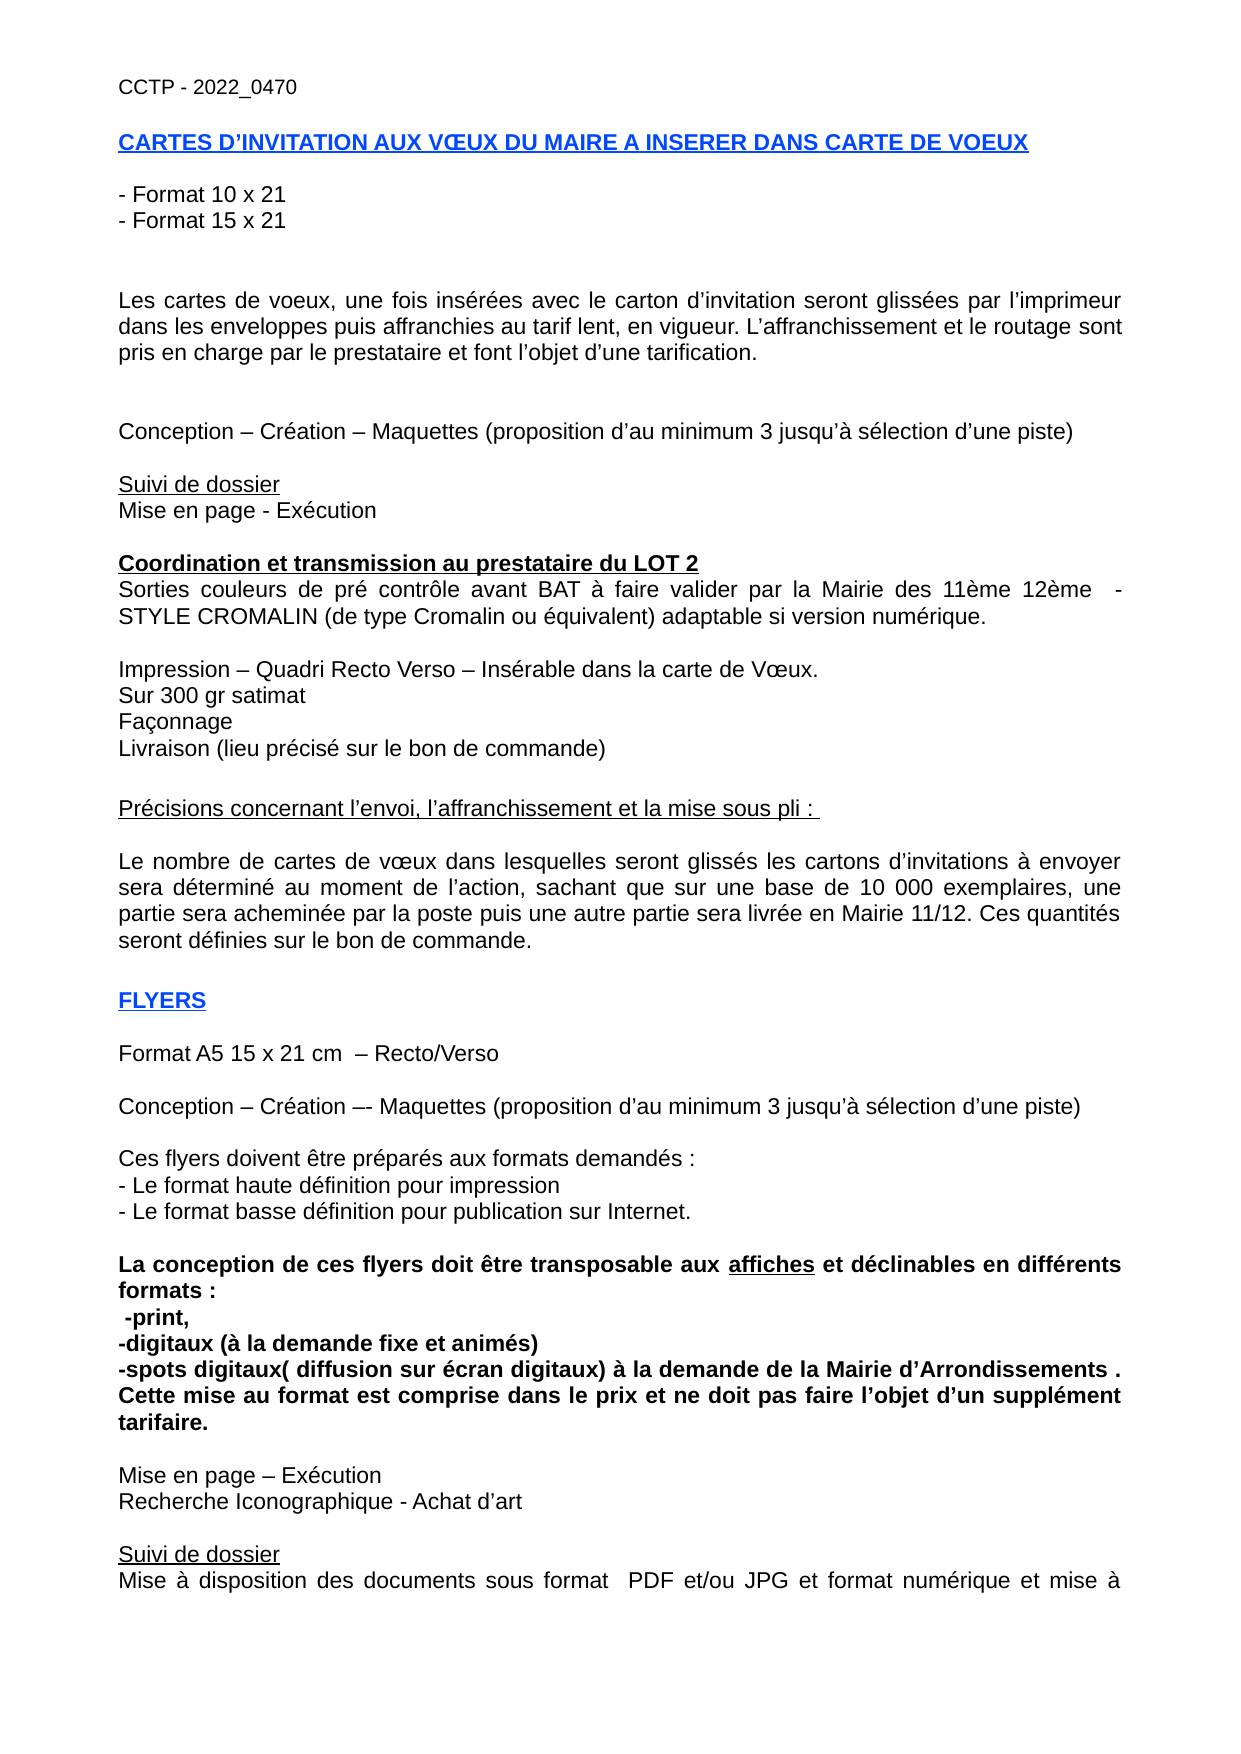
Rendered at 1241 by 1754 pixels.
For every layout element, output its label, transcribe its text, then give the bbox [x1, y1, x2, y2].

text -print, [118, 1303, 1122, 1330]
text Livraison (lieu précisé sur le bon de commande) [118, 734, 1122, 761]
text - Le format basse définition pour publication sur Internet. [118, 1198, 1122, 1224]
text Mise en page – Exécution [118, 1462, 1122, 1488]
text Le nombre de cartes de vœux dans lesquelles seront glissés les cartons d’invitations à envoyer sera déterminé au moment de l’action, sachant que sur une base de 10 000 exemplaires, une partie sera acheminée par la poste puis une autre partie sera livrée en Mairie 11/12. Ces quantités seront définies sur le bon de commande. [118, 848, 1122, 953]
subtitle CARTES D’INVITATION AUX VŒUX DU MAIRE A INSERER DANS CARTE DE VOEUX [118, 128, 1122, 155]
text Ces flyers doivent être préparés aux formats demandés : [118, 1145, 1122, 1172]
text Façonnage [118, 708, 1122, 734]
text Les cartes de voeux, une fois insérées avec le carton d’invitation seront glissées par l’imprimeur dans les enveloppes puis affranchies au tarif lent, en vigueur. L’affranchissement et le routage sont pris en charge par le prestataire et font l’objet d’une tarification. [118, 287, 1122, 366]
text La conception de ces flyers doit être transposable aux affiches et déclinables en différents formats : [118, 1251, 1122, 1303]
text - Le format haute définition pour impression [118, 1172, 1122, 1198]
text Sur 300 gr satimat [118, 682, 1122, 708]
text -digitaux (à la demande fixe et animés) [118, 1330, 1122, 1356]
text Conception – Création –- Maquettes (proposition d’au minimum 3 jusqu’à sélection d’une piste) [118, 1093, 1122, 1119]
text - Format 15 x 21 [118, 207, 1122, 234]
text Mise à disposition des documents sous format PDF et/ou JPG et format numérique et mise à [118, 1567, 1122, 1593]
subtitle FLYERS [118, 987, 1122, 1013]
text Recherche Iconographique - Achat d’art [118, 1488, 1122, 1514]
text Format A5 15 x 21 cm – Recto/Verso [118, 1040, 1122, 1066]
text Précisions concernant l’envoi, l’affranchissement et la mise sous pli : [118, 795, 1122, 821]
text -spots digitaux( diffusion sur écran digitaux) à la demande de la Mairie d’Arrondissements . Cette mise au format est comprise dans le prix et ne doit pas faire l’objet d’un supplément tarifaire. [118, 1356, 1122, 1435]
text Impression – Quadri Recto Verso – Insérable dans la carte de Vœux. [118, 656, 1122, 682]
text - Format 10 x 21 [118, 181, 1122, 207]
text Coordination et transmission au prestataire du LOT 2 [118, 550, 1122, 576]
text Conception – Création – Maquettes (proposition d’au minimum 3 jusqu’à sélection d’une piste) [118, 418, 1122, 445]
text Sorties couleurs de pré contrôle avant BAT à faire valider par la Mairie des 11ème 12ème - STYLE CROMALIN (de type Cromalin ou équivalent) adaptable si version numérique. [118, 576, 1122, 629]
text Suivi de dossier [118, 471, 1122, 497]
text Mise en page - Exécution [118, 497, 1122, 524]
text Suivi de dossier [118, 1541, 1122, 1567]
